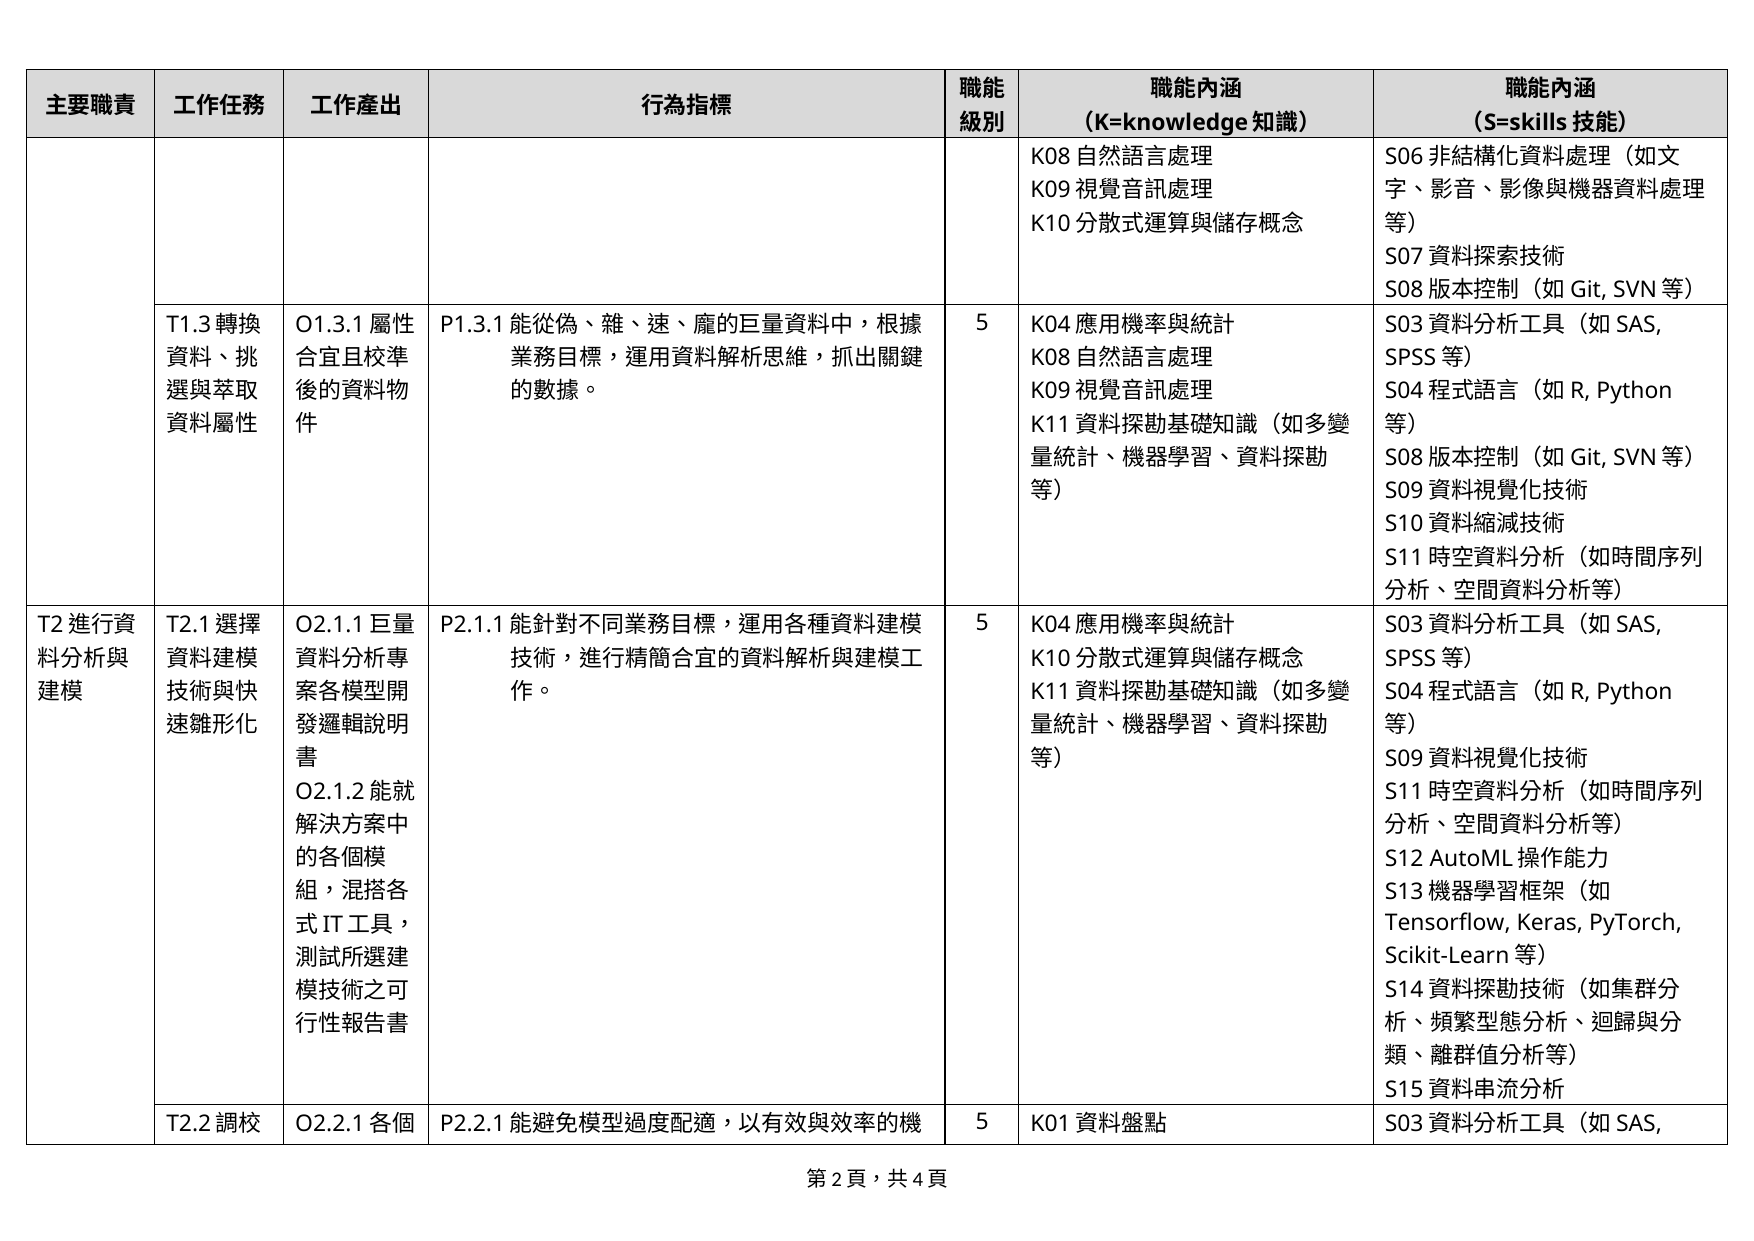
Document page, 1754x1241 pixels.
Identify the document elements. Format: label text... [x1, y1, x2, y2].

table_cell O2.1.1巨量資料分析專案各模型開發邏輯說明書 O2.1.2能就解決方案中的各個模組，混搭各式IT工具，測試所選建模技術之可行性報告書 [284, 606, 428, 1104]
table_cell [155, 138, 283, 304]
table_header 主要職責 [27, 70, 154, 137]
table_cell S03資料分析工具（如SAS, [1374, 1105, 1727, 1143]
table_cell [27, 138, 154, 605]
table_cell P2.1.1能針對不同業務目標，運用各種資料建模技術，進行精簡合宜的資料解析與建模工作。 [429, 606, 944, 1104]
table_cell 5 [946, 606, 1018, 1104]
table_header 職能級別 [946, 70, 1018, 137]
table_cell O2.2.1各個 [284, 1105, 428, 1143]
table_cell [429, 138, 944, 304]
table_cell T2進行資料分析與建模 [27, 606, 154, 1143]
table_header 工作任務 [155, 70, 283, 137]
table_cell S03資料分析工具（如SAS, SPSS等） S04程式語言（如R, Python等） S09資料視覺化技術 S11時空資料分析（如時間序列分析、空間資料分析等） S12 AutoML操作能力 S13機器學習框架（如Tensorflow, Keras, PyTorch, Scikit-Learn等） S14資料探勘技術（如集群分析、頻繁型態分析、迴歸與分類、離群值分析等） S15資料串流分析 [1374, 606, 1727, 1104]
table_cell O1.3.1屬性合宜且校準後的資料物件 [284, 305, 428, 605]
table_cell 5 [946, 305, 1018, 605]
table_header 職能內涵 （S=skills技能） [1374, 70, 1727, 137]
table_cell T2.2調校 [155, 1105, 283, 1143]
table_cell S06非結構化資料處理（如文字、影音、影像與機器資料處理等） S07資料探索技術 S08版本控制（如Git, SVN等） [1374, 138, 1727, 304]
table_cell T1.3轉換資料、挑選與萃取資料屬性 [155, 305, 283, 605]
table_cell K08自然語言處理 K09視覺音訊處理 K10分散式運算與儲存概念 [1019, 138, 1373, 304]
table_cell 5 [946, 1105, 1018, 1143]
table_cell S03資料分析工具（如SAS, SPSS等） S04程式語言（如R, Python等） S08版本控制（如Git, SVN等） S09資料視覺化技術 S10資料縮減技術 S11時空資料分析（如時間序列分析、空間資料分析等） [1374, 305, 1727, 605]
table_cell K01資料盤點 [1019, 1105, 1373, 1143]
table_cell P1.3.1能從偽、雜、速、龐的巨量資料中，根據業務目標，運用資料解析思維，抓出關鍵的數據。 [429, 305, 944, 605]
table_cell T2.1選擇資料建模技術與快速雛形化 [155, 606, 283, 1104]
table_cell [284, 138, 428, 304]
table_cell [946, 138, 1018, 304]
table_header 工作產出 [284, 70, 428, 137]
table_cell K04應用機率與統計 K10分散式運算與儲存概念 K11資料探勘基礎知識（如多變量統計、機器學習、資料探勘等） [1019, 606, 1373, 1104]
table_header 行為指標 [429, 70, 944, 137]
table_header 職能內涵 （K=knowledge知識） [1019, 70, 1373, 137]
table_cell P2.2.1能避免模型過度配適，以有效與效率的機 [429, 1105, 944, 1143]
table_cell K04應用機率與統計 K08自然語言處理 K09視覺音訊處理 K11資料探勘基礎知識（如多變量統計、機器學習、資料探勘等） [1019, 305, 1373, 605]
